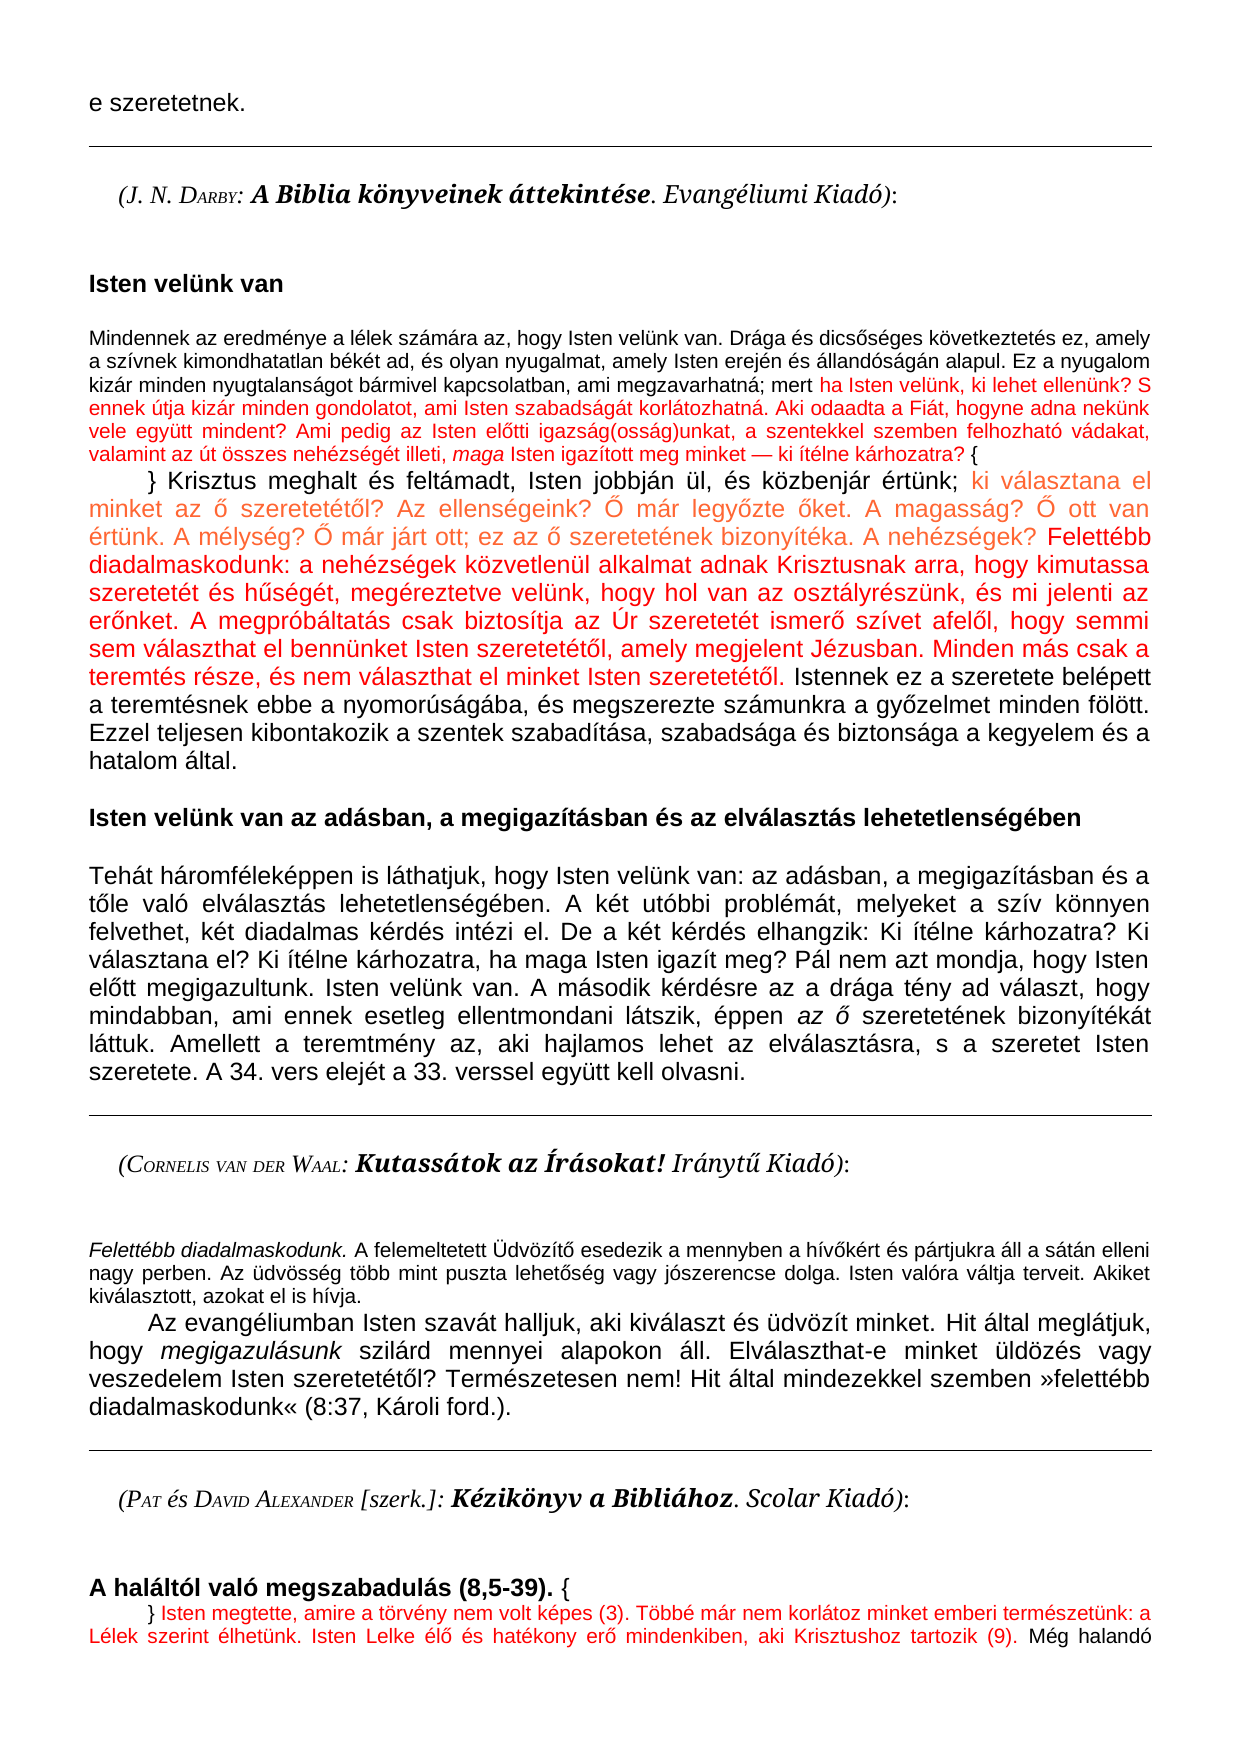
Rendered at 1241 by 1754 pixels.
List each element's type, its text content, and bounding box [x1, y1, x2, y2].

text Mindennek az eredménye a lélek számára az, hogy Isten velünk van. Drága és dicsőséges következtetés ez, amely a szívnek kimondhatatlan békét ad, és olyan nyugalmat, amely Isten erején és állandóságán alapul. Ez a nyugalom kizár minden nyugtalanságot bármivel kapcsolatban, ami megzavarhatná; mert ha Isten velünk, ki lehet ellenünk? S ennek útja kizár minden gondolatot, ami Isten szabadságát korlátozhatná. Aki odaadta a Fiát, hogyne adna nekünk vele együtt mindent? Ami pedig az Isten előtti igazság(osság)unkat, a szentekkel szemben felhozható vádakat, valamint az út összes nehézségét illeti, maga Isten igazított meg minket — ki ítélne kárhozatra? { [88, 327, 1152, 466]
text Az evangéliumban Isten szavát halljuk, aki kiválaszt és üdvözít minket. Hit által meglátjuk, hogy megigazulásunk szilárd mennyei alapokon áll. Elválaszthat‑e minket üldözés vagy veszedelem Isten szeretetétől? Természetesen nem! Hit által mindezekkel szemben »felettébb diadalmaskodunk« (8:37, Károli ford.). [88, 1308, 1152, 1420]
text (Cornelis van der Waal: Kutassátok az Írásokat! Iránytű Kiadó): [88, 1116, 1152, 1209]
text } Krisztus meghalt és feltámadt, Isten jobbján ül, és közbenjár értünk; ki választana el minket az ő szeretetétől? Az ellenségeink? Ő már legyőzte őket. A magasság? Ő ott van értünk. A mélység? Ő már járt ott; ez az ő szeretetének bizonyítéka. A nehézségek? Felettébb diadalmaskodunk: a nehézségek közvetlenül alkalmat adnak Krisztusnak arra, hogy kimutassa szeretetét és hűségét, megéreztetve velünk, hogy hol van az osztályrészünk, és mi jelenti az erőnket. A megpróbáltatás csak biztosítja az Úr szeretetét ismerő szívet afelől, hogy semmi sem választhat el bennünket Isten szeretetétől, amely megjelent Jézusban. Minden más csak a teremtés része, és nem választhat el minket Isten szeretetétől. Istennek ez a szeretete belépett a teremtésnek ebbe a nyomorúságába, és megszerezte számunkra a győzelmet minden fölött. Ezzel teljesen kibontakozik a szentek szabadítása, szabadsága és biztonsága a kegyelem és a hatalom által. [88, 466, 1152, 774]
text Tehát háromféleképpen is láthatjuk, hogy Isten velünk van: az adásban, a megigazításban és a tőle való elválasztás lehetetlenségében. A két utóbbi problémát, melyeket a szív könnyen felvethet, két diadalmas kérdés intézi el. De a két kérdés elhangzik: Ki ítélne kárhozatra? Ki választana el? Ki ítélne kárhozatra, ha maga Isten igazít meg? Pál nem azt mondja, hogy Isten előtt megigazultunk. Isten velünk van. A második kérdésre az a drága tény ad választ, hogy mindabban, ami ennek esetleg ellentmondani látszik, éppen az ő szeretetének bizonyítékát láttuk. Amellett a teremtmény az, aki hajlamos lehet az elválasztásra, s a szeretet Isten szeretete. A 34. vers elejét a 33. verssel együtt kell olvasni. [88, 862, 1152, 1086]
text (J. N. Darby: A Biblia könyveinek áttekintése. Evangéliumi Kiadó): [88, 147, 1152, 240]
text } Isten megtette, amire a törvény nem volt képes (3). Többé már nem korlátoz minket emberi természetünk: a Lélek szerint élhetünk. Isten Lelke élő és hatékony erő mindenkiben, aki Krisztushoz tartozik (9). Még halandó [88, 1601, 1152, 1648]
text Isten velünk van az adásban, a megigazításban és az elválasztás lehetetlenségében [88, 804, 1152, 832]
text Isten velünk van [88, 269, 1152, 297]
text A haláltól való megszabadulás (8,5-39). { [88, 1573, 1152, 1601]
text e szeretetnek. [88, 88, 1152, 117]
text Felettébb diadalmaskodunk. A felemeltetett Üdvözítő esedezik a mennyben a hívőkért és pártjukra áll a sátán elleni nagy perben. Az üdvösség több mint puszta lehetőség vagy jószerencse dolga. Isten valóra váltja terveit. Akiket kiválasztott, azokat el is hívja. [88, 1239, 1152, 1308]
text (Pat és David Alexander [szerk.]: Kézikönyv a Bibliához. Scolar Kiadó): [88, 1451, 1152, 1544]
